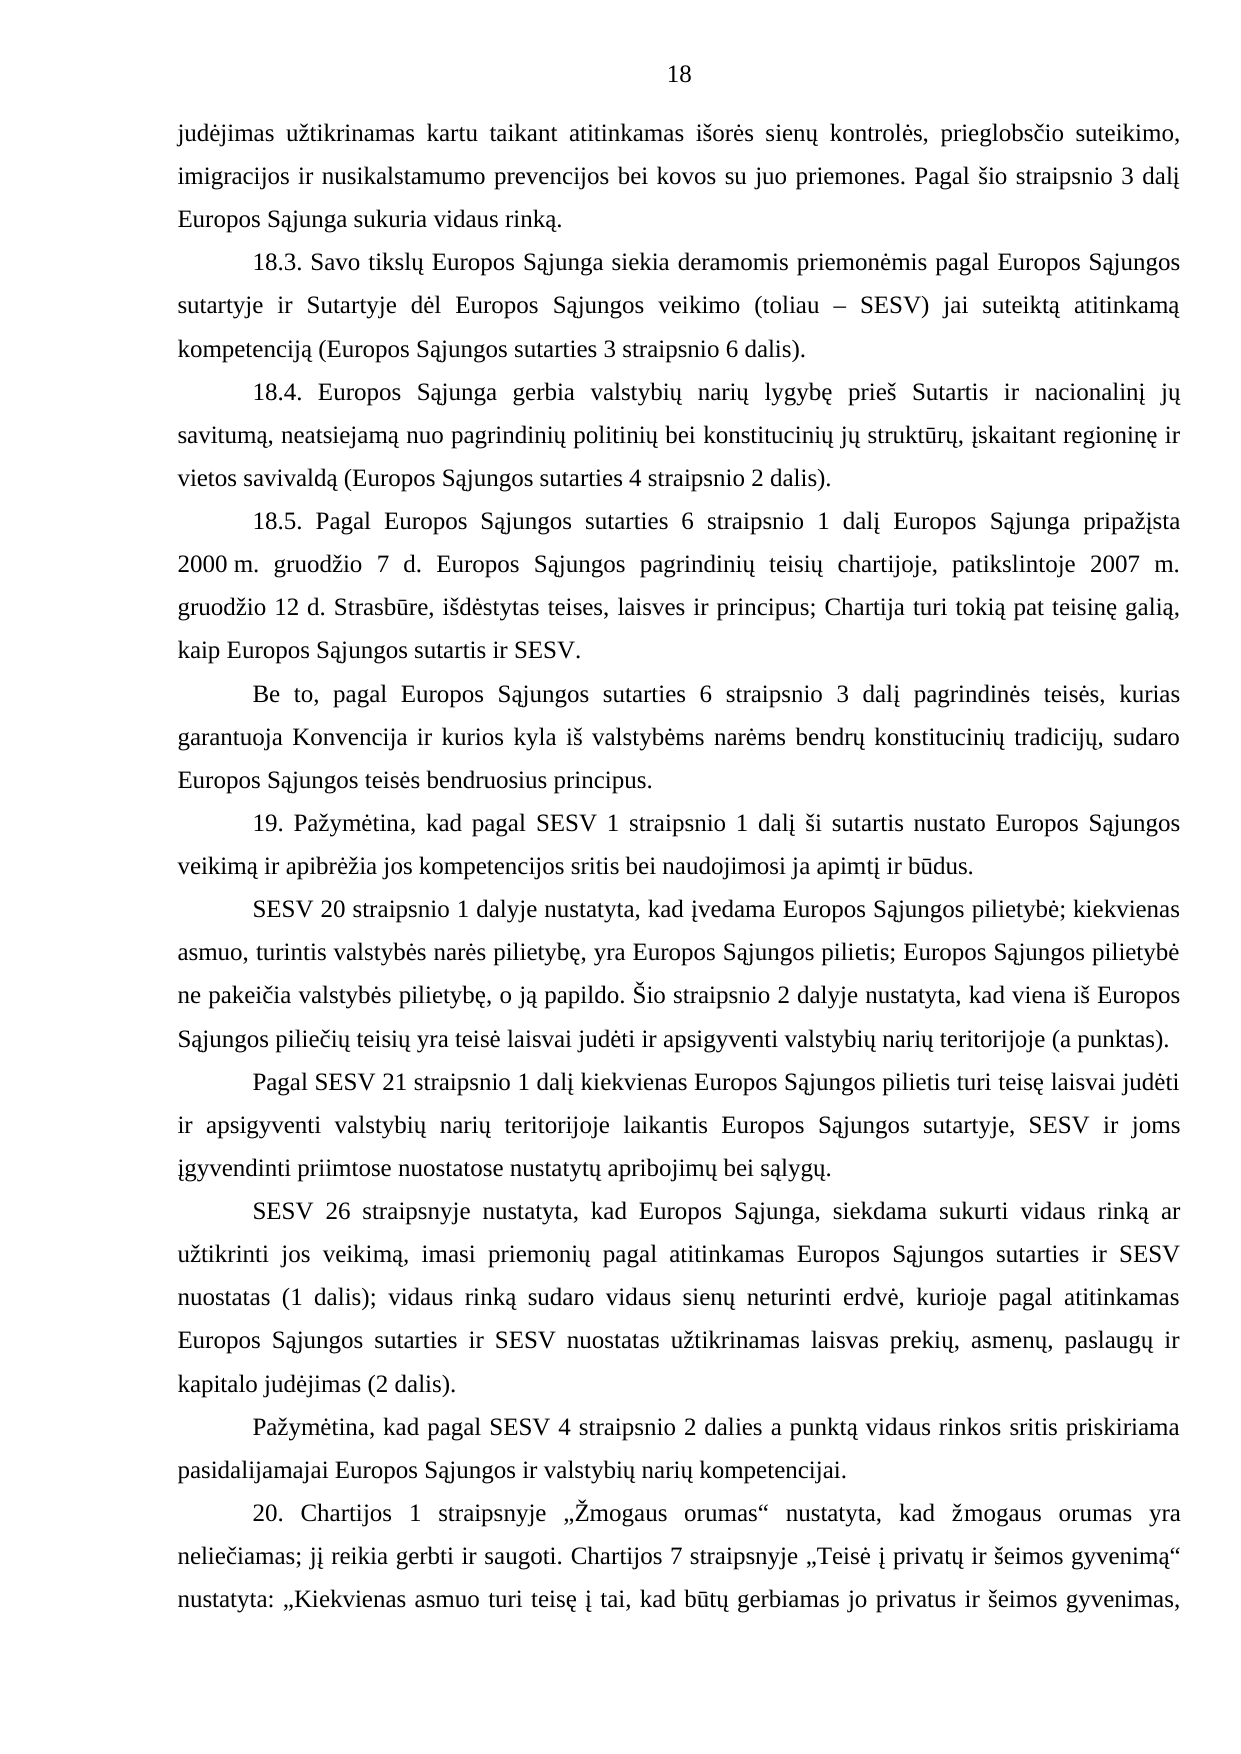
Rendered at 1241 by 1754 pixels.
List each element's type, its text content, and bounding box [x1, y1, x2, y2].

text Be to, pagal Europos Sąjungos sutarties 6 straipsnio 3 dalį pagrindinės teisės, kurias garantuoja Konvencija ir kurios kyla iš valstybėms narėms bendrų konstitucinių tradicijų, sudaro Europos Sąjungos teisės bendruosius principus. [177, 679, 1181, 794]
text SESV 20 straipsnio 1 dalyje nustatyta, kad įvedama Europos Sąjungos pilietybė; kiekvienas asmuo, turintis valstybės narės pilietybę, yra Europos Sąjungos pilietis; Europos Sąjungos pilietybė ne pakeičia valstybės pilietybę, o ją papildo. Šio straipsnio 2 dalyje nustatyta, kad viena iš Europos Sąjungos piliečių teisių yra teisė laisvai judėti ir apsigyventi valstybių narių teritorijoje (a punktas). [177, 894, 1181, 1052]
text 19. Pažymėtina, kad pagal SESV 1 straipsnio 1 dalį ši sutartis nustato Europos Sąjungos veikimą ir apibrėžia jos kompetencijos sritis bei naudojimosi ja apimtį ir būdus. [177, 808, 1181, 880]
text 18.4. Europos Sąjunga gerbia valstybių narių lygybę prieš Sutartis ir nacionalinį jų savitumą, neatsiejamą nuo pagrindinių politinių bei konstitucinių jų struktūrų, įskaitant regioninę ir vietos savivaldą (Europos Sąjungos sutarties 4 straipsnio 2 dalis). [177, 377, 1181, 492]
text Pagal SESV 21 straipsnio 1 dalį kiekvienas Europos Sąjungos pilietis turi teisę laisvai judėti ir apsigyventi valstybių narių teritorijoje laikantis Europos Sąjungos sutartyje, SESV ir joms įgyvendinti priimtose nuostatose nustatytų apribojimų bei sąlygų. [177, 1067, 1181, 1182]
text SESV 26 straipsnyje nustatyta, kad Europos Sąjunga, siekdama sukurti vidaus rinką ar užtikrinti jos veikimą, imasi priemonių pagal atitinkamas Europos Sąjungos sutarties ir SESV nuostatas (1 dalis); vidaus rinką sudaro vidaus sienų neturinti erdvė, kurioje pagal atitinkamas Europos Sąjungos sutarties ir SESV nuostatas užtikrinamas laisvas prekių, asmenų, paslaugų ir kapitalo judėjimas (2 dalis). [177, 1196, 1181, 1397]
text Pažymėtina, kad pagal SESV 4 straipsnio 2 dalies a punktą vidaus rinkos sritis priskiriama pasidalijamajai Europos Sąjungos ir valstybių narių kompetencijai. [177, 1412, 1181, 1484]
text judėjimas užtikrinamas kartu taikant atitinkamas išorės sienų kontrolės, prieglobsčio suteikimo, imigracijos ir nusikalstamumo prevencijos bei kovos su juo priemones. Pagal šio straipsnio 3 dalį Europos Sąjunga sukuria vidaus rinką. [177, 118, 1181, 233]
text 18.3. Savo tikslų Europos Sąjunga siekia deramomis priemonėmis pagal Europos Sąjungos sutartyje ir Sutartyje dėl Europos Sąjungos veikimo (toliau – SESV) jai suteiktą atitinkamą kompetenciją (Europos Sąjungos sutarties 3 straipsnio 6 dalis). [177, 247, 1181, 362]
text 18.5. Pagal Europos Sąjungos sutarties 6 straipsnio 1 dalį Europos Sąjunga pripažįsta 2000 m. gruodžio 7 d. Europos Sąjungos pagrindinių teisių chartijoje, patikslintoje 2007 m. gruodžio 12 d. Strasbūre, išdėstytas teises, laisves ir principus; Chartija turi tokią pat teisinę galią, kaip Europos Sąjungos sutartis ir SESV. [177, 506, 1181, 664]
text 20. Chartijos 1 straipsnyje „Žmogaus orumas“ nustatyta, kad žmogaus orumas yra neliečiamas; jį reikia gerbti ir saugoti. Chartijos 7 straipsnyje „Teisė į privatų ir šeimos gyvenimą“ nustatyta: „Kiekvienas asmuo turi teisę į tai, kad būtų gerbiamas jo privatus ir šeimos gyvenimas, [177, 1498, 1181, 1613]
